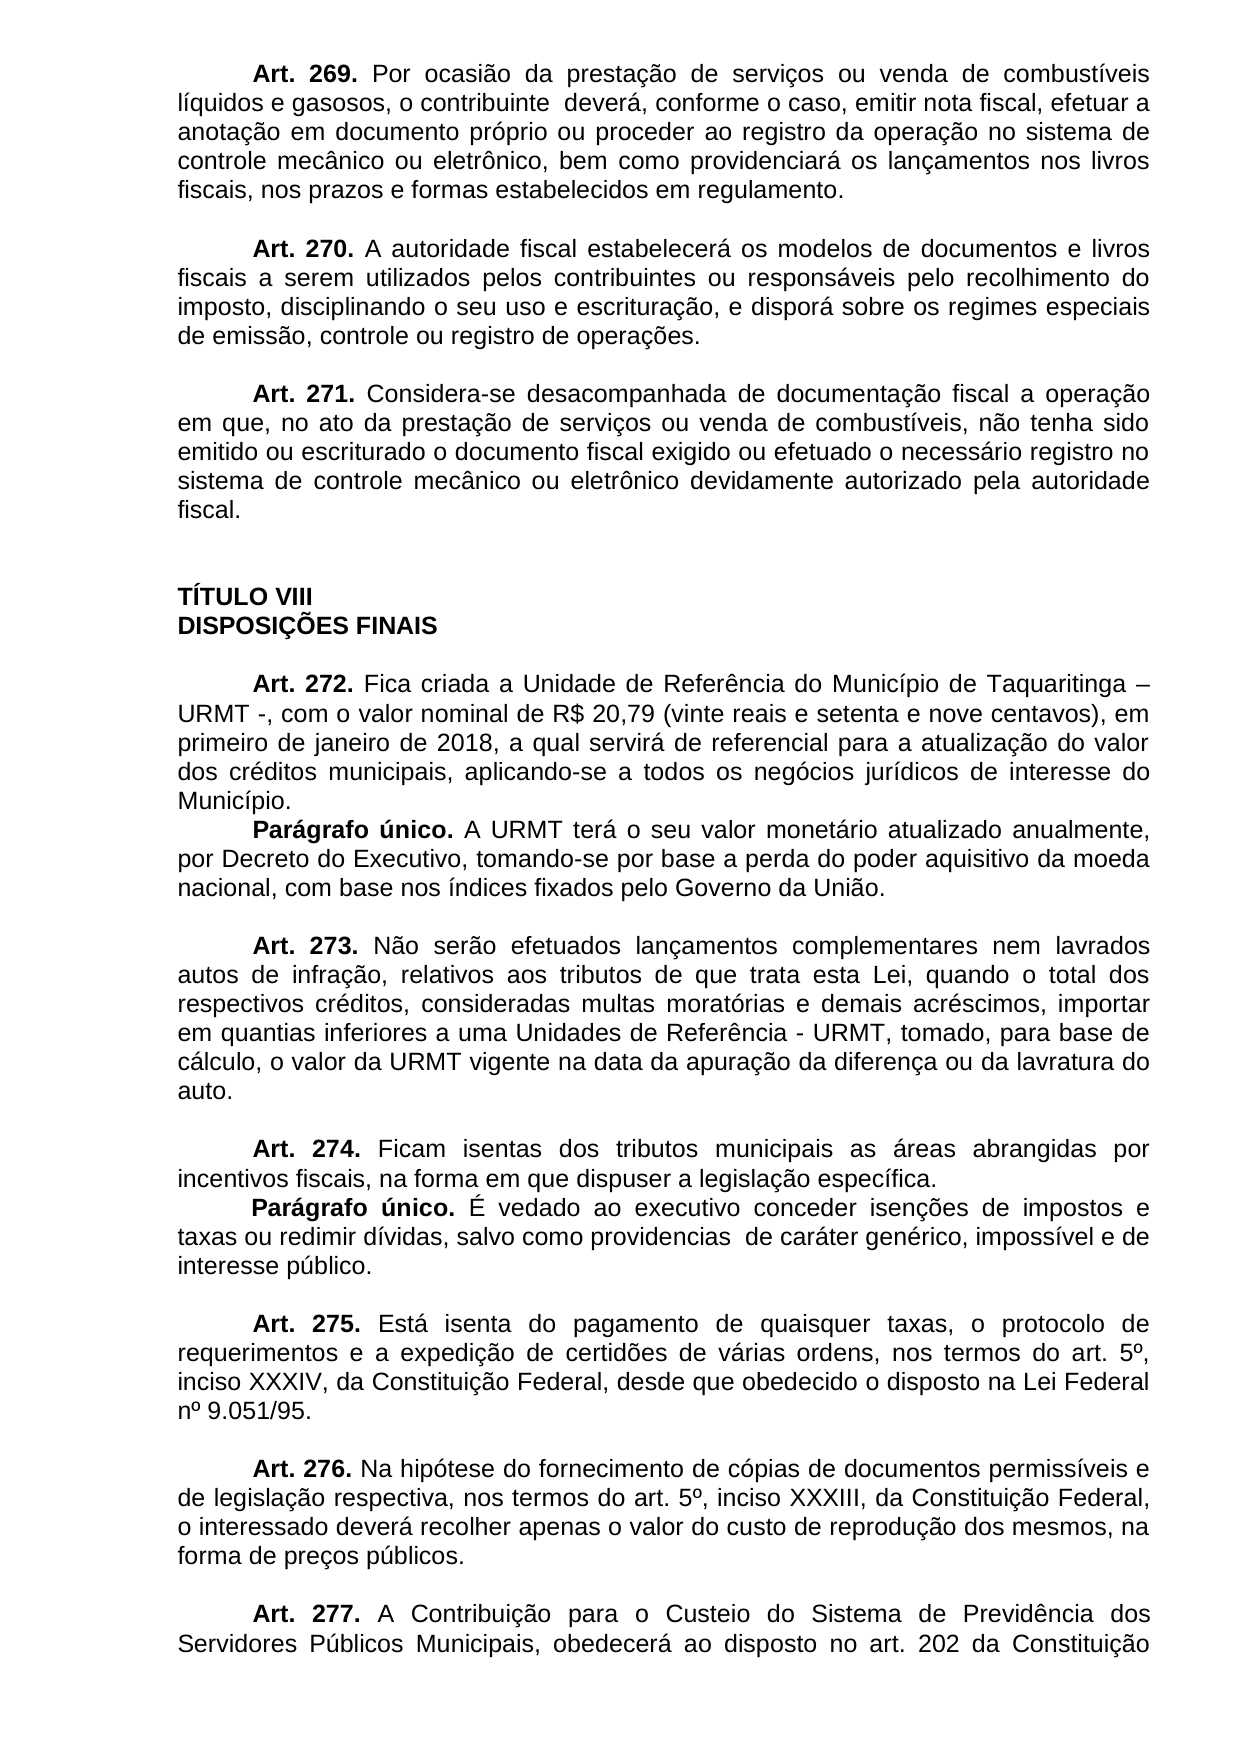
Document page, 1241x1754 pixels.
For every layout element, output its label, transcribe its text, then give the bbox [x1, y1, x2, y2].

text Art. 271. Considera-se desacompanhada de documentação fiscal a operação em que, no ato da prestação de serviços ou venda de combustíveis, não tenha sido emitido ou escriturado o documento fiscal exigido ou efetuado o necessário registro no sistema de controle mecânico ou eletrônico devidamente autorizado pela autoridade fiscal. [177, 379, 1152, 524]
text Art. 274. Ficam isentas dos tributos municipais as áreas abrangidas por incentivos fiscais, na forma em que dispuser a legislação específica. [177, 1134, 1152, 1192]
text Art. 272. Fica criada a Unidade de Referência do Município de Taquaritinga – URMT -, com o valor nominal de R$ 20,79 (vinte reais e setenta e nove centavos), em primeiro de janeiro de 2018, a qual servirá de referencial para a atualização do valor dos créditos municipais, aplicando-se a todos os negócios jurídicos de interesse do Município. [177, 669, 1152, 815]
text TÍTULO VIII [177, 582, 1152, 611]
text Parágrafo único. A URMT terá o seu valor monetário atualizado anualmente, por Decreto do Executivo, tomando-se por base a perda do poder aquisitivo da moeda nacional, com base nos índices fixados pelo Governo da União. [177, 815, 1152, 902]
text Parágrafo único. É vedado ao executivo conceder isenções de impostos e taxas ou redimir dívidas, salvo como providencias de caráter genérico, impossível e de interesse público. [177, 1192, 1152, 1280]
text Art. 270. A autoridade fiscal estabelecerá os modelos de documentos e livros fiscais a serem utilizados pelos contribuintes ou responsáveis pelo recolhimento do imposto, disciplinando o seu uso e escrituração, e disporá sobre os regimes especiais de emissão, controle ou registro de operações. [177, 233, 1152, 350]
text Art. 273. Não serão efetuados lançamentos complementares nem lavrados autos de infração, relativos aos tributos de que trata esta Lei, quando o total dos respectivos créditos, consideradas multas moratórias e demais acréscimos, importar em quantias inferiores a uma Unidades de Referência - URMT, tomado, para base de cálculo, o valor da URMT vigente na data da apuração da diferença ou da lavratura do auto. [177, 931, 1152, 1105]
text DISPOSIÇÕES FINAIS [177, 611, 1152, 640]
text Art. 276. Na hipótese do fornecimento de cópias de documentos permissíveis e de legislação respectiva, nos termos do art. 5º, inciso XXXIII, da Constituição Federal, o interessado deverá recolher apenas o valor do custo de reprodução dos mesmos, na forma de preços públicos. [177, 1454, 1152, 1570]
text Art. 277. A Contribuição para o Custeio do Sistema de Previdência dos Servidores Públicos Municipais, obedecerá ao disposto no art. 202 da Constituição [177, 1599, 1152, 1657]
text Art. 269. Por ocasião da prestação de serviços ou venda de combustíveis líquidos e gasosos, o contribuinte deverá, conforme o caso, emitir nota fiscal, efetuar a anotação em documento próprio ou proceder ao registro da operação no sistema de controle mecânico ou eletrônico, bem como providenciará os lançamentos nos livros fiscais, nos prazos e formas estabelecidos em regulamento. [177, 59, 1152, 204]
text Art. 275. Está isenta do pagamento de quaisquer taxas, o protocolo de requerimentos e a expedição de certidões de várias ordens, nos termos do art. 5º, inciso XXXIV, da Constituição Federal, desde que obedecido o disposto na Lei Federal nº 9.051/95. [177, 1309, 1152, 1425]
